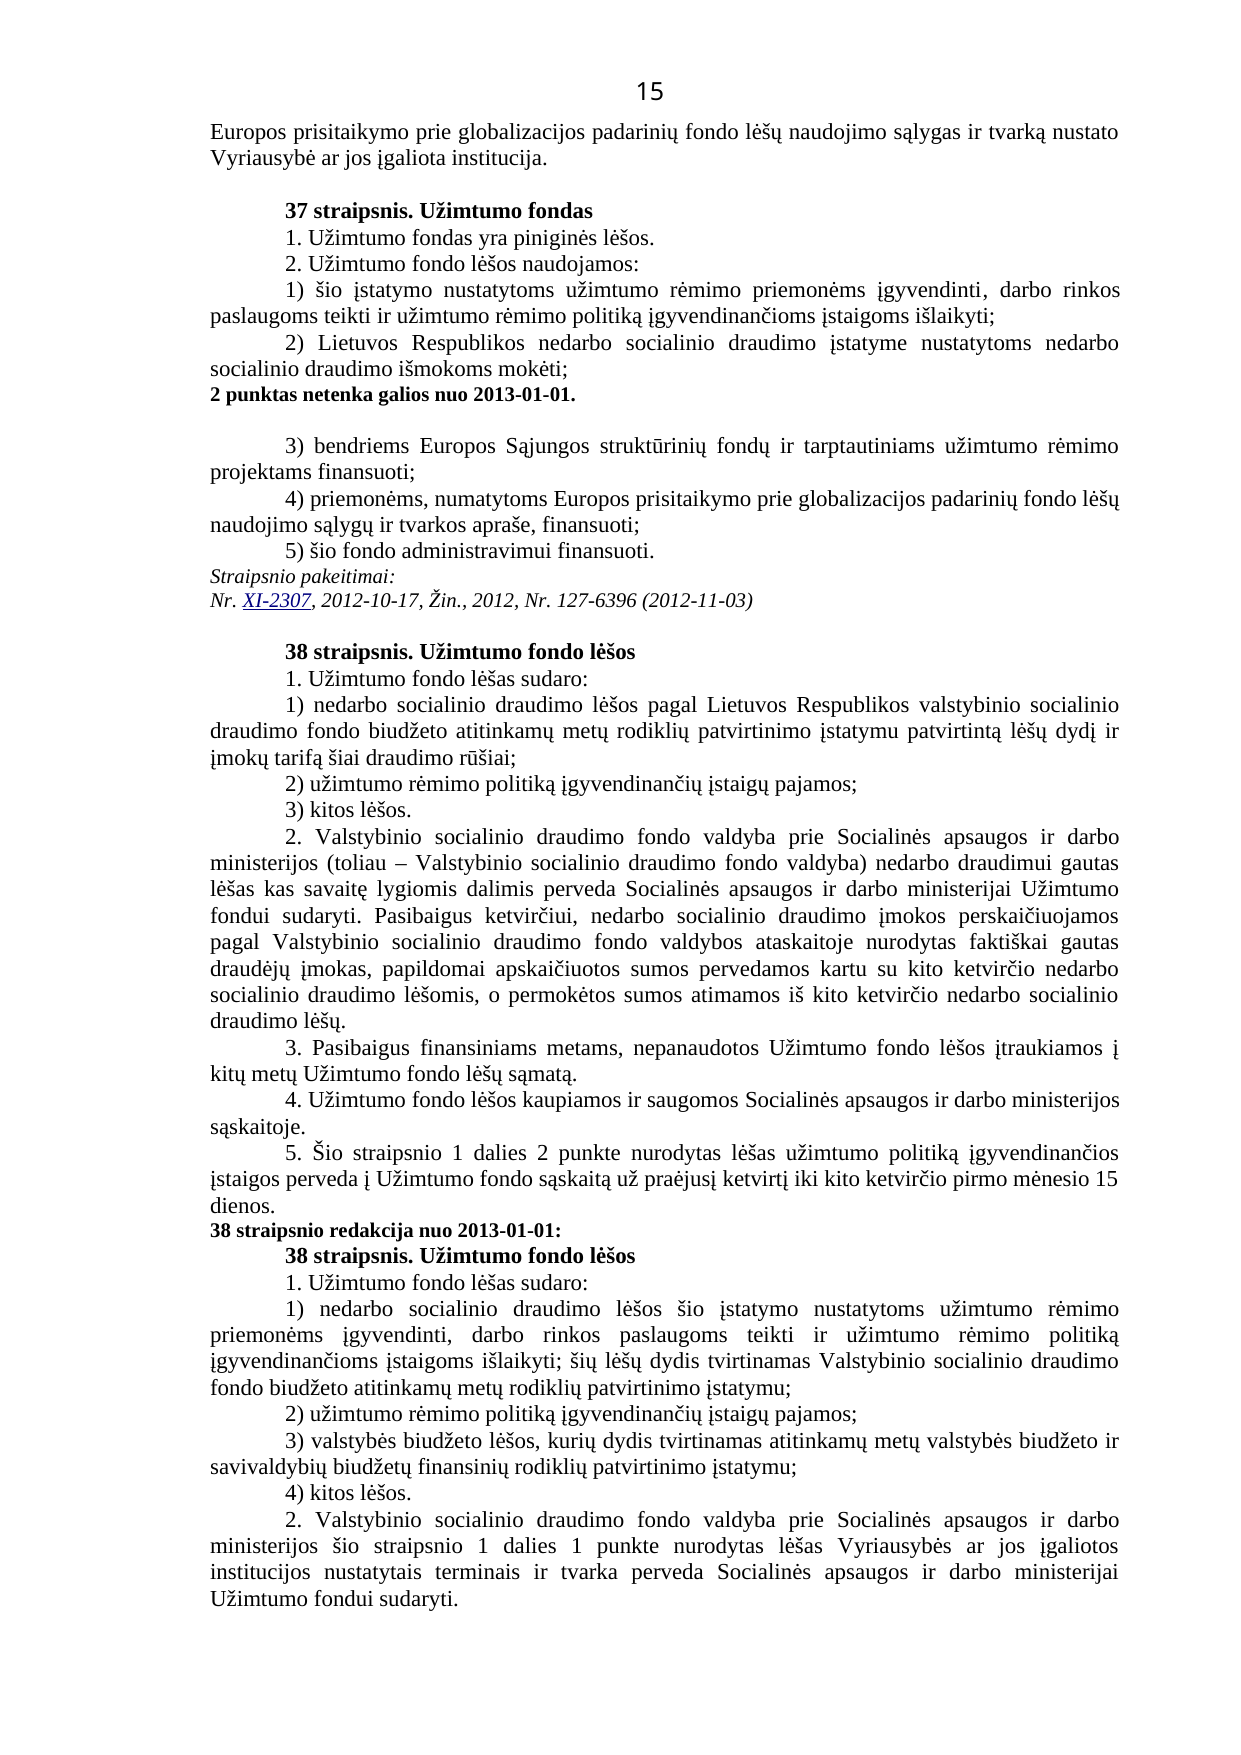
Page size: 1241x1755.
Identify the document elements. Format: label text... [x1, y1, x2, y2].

text 1) nedarbo socialinio draudimo lėšos pagal Lietuvos Respublikos valstybinio socialinio draudimo fondo biudžeto atitinkamų metų rodiklių patvirtinimo įstatymu patvirtintą lėšų dydį ir įmokų tarifą šiai draudimo rūšiai; [210, 691, 1120, 770]
text 2 punktas netenka galios nuo 2013-01-01. [210, 382, 1120, 406]
text 1. Užimtumo fondo lėšas sudaro: [210, 665, 1120, 691]
text 2) užimtumo rėmimo politiką įgyvendinančių įstaigų pajamos; [210, 770, 1120, 796]
text 1) nedarbo socialinio draudimo lėšos šio įstatymo nustatytoms užimtumo rėmimo priemonėms įgyvendinti, darbo rinkos paslaugoms teikti ir užimtumo rėmimo politiką įgyvendinančioms įstaigoms išlaikyti; šių lėšų dydis tvirtinamas Valstybinio socialinio draudimo fondo biudžeto atitinkamų metų rodiklių patvirtinimo įstatymu; [210, 1295, 1120, 1400]
text 5) šio fondo administravimui finansuoti. [210, 537, 1120, 564]
text 4. Užimtumo fondo lėšos kaupiamos ir saugomos Socialinės apsaugos ir darbo ministerijos sąskaitoje. [210, 1086, 1120, 1139]
text 2. Valstybinio socialinio draudimo fondo valdyba prie Socialinės apsaugos ir darbo ministerijos šio straipsnio 1 dalies 1 punkte nurodytas lėšas Vyriausybės ar jos įgaliotos institucijos nustatytais terminais ir tvarka perveda Socialinės apsaugos ir darbo ministerijai Užimtumo fondui sudaryti. [210, 1506, 1120, 1611]
text 5. Šio straipsnio 1 dalies 2 punkte nurodytas lėšas užimtumo politiką įgyvendinančios įstaigos perveda į Užimtumo fondo sąskaitą už praėjusį ketvirtį iki kito ketvirčio pirmo mėnesio 15 dienos. [210, 1139, 1120, 1218]
text 2) užimtumo rėmimo politiką įgyvendinančių įstaigų pajamos; [210, 1400, 1120, 1427]
text 2) Lietuvos Respublikos nedarbo socialinio draudimo įstatyme nustatytoms nedarbo socialinio draudimo išmokoms mokėti; [210, 329, 1120, 382]
text 37 straipsnis. Užimtumo fondas [210, 197, 1120, 223]
text 4) kitos lėšos. [210, 1479, 1120, 1506]
text 1. Užimtumo fondas yra piniginės lėšos. [210, 223, 1120, 250]
text 1. Užimtumo fondo lėšas sudaro: [210, 1268, 1120, 1295]
text 3) bendriems Europos Sąjungos struktūrinių fondų ir tarptautiniams užimtumo rėmimo projektams finansuoti; [210, 432, 1120, 485]
text Straipsnio pakeitimai: [210, 564, 1120, 588]
text 38 straipsnio redakcija nuo 2013-01-01: [210, 1218, 1120, 1242]
text 38 straipsnis. Užimtumo fondo lėšos [210, 1242, 1120, 1268]
text 2. Užimtumo fondo lėšos naudojamos: [210, 250, 1120, 276]
text 3. Pasibaigus finansiniams metams, nepanaudotos Užimtumo fondo lėšos įtraukiamos į kitų metų Užimtumo fondo lėšų sąmatą. [210, 1034, 1120, 1086]
text 2. Valstybinio socialinio draudimo fondo valdyba prie Socialinės apsaugos ir darbo ministerijos (toliau – Valstybinio socialinio draudimo fondo valdyba) nedarbo draudimui gautas lėšas kas savaitę lygiomis dalimis perveda Socialinės apsaugos ir darbo ministerijai Užimtumo fondui sudaryti. Pasibaigus ketvirčiui, nedarbo socialinio draudimo įmokos perskaičiuojamos pagal Valstybinio socialinio draudimo fondo valdybos ataskaitoje nurodytas faktiškai gautas draudėjų įmokas, papildomai apskaičiuotos sumos pervedamos kartu su kito ketvirčio nedarbo socialinio draudimo lėšomis, o permokėtos sumos atimamos iš kito ketvirčio nedarbo socialinio draudimo lėšų. [210, 823, 1120, 1034]
text 1) šio įstatymo nustatytoms užimtumo rėmimo priemonėms įgyvendinti, darbo rinkos paslaugoms teikti ir užimtumo rėmimo politiką įgyvendinančioms įstaigoms išlaikyti; [210, 276, 1120, 329]
text Europos prisitaikymo prie globalizacijos padarinių fondo lėšų naudojimo sąlygas ir tvarką nustato Vyriausybė ar jos įgaliota institucija. [210, 118, 1120, 171]
text 4) priemonėms, numatytoms Europos prisitaikymo prie globalizacijos padarinių fondo lėšų naudojimo sąlygų ir tvarkos apraše, finansuoti; [210, 485, 1120, 537]
text 3) kitos lėšos. [210, 796, 1120, 823]
text 38 straipsnis. Užimtumo fondo lėšos [210, 638, 1120, 665]
text Nr. XI-2307, 2012-10-17, Žin., 2012, Nr. 127-6396 (2012-11-03) [210, 588, 1120, 612]
text 3) valstybės biudžeto lėšos, kurių dydis tvirtinamas atitinkamų metų valstybės biudžeto ir savivaldybių biudžetų finansinių rodiklių patvirtinimo įstatymu; [210, 1427, 1120, 1479]
